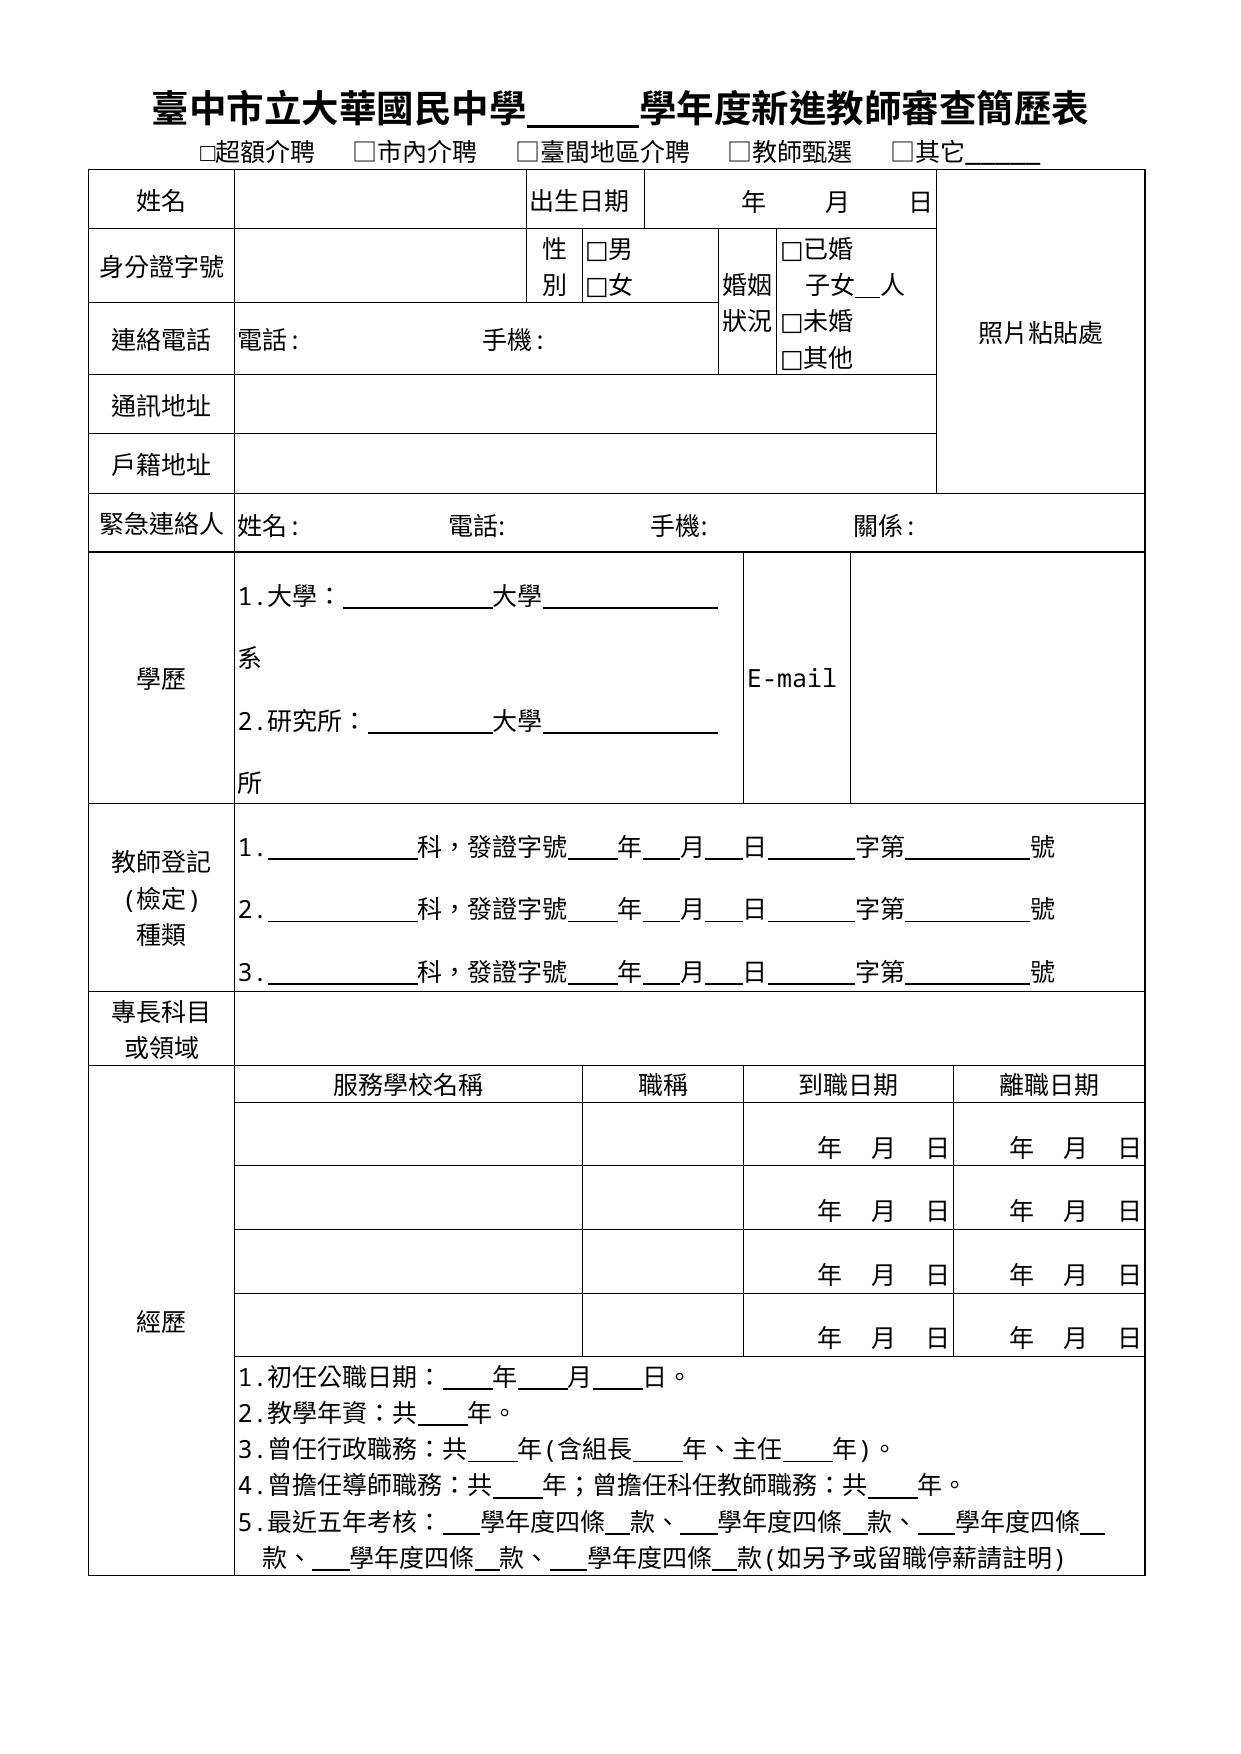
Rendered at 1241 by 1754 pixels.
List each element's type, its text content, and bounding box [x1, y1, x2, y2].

table_header 姓名 [89, 170, 234, 228]
table_cell 身分證字號 [89, 229, 234, 302]
table_cell 專長科目 或領域 [89, 992, 234, 1064]
text 臺中市立大華國民中學 學年度新進教師審查簡歷表 [89, 79, 1152, 133]
table_cell 年 月 日 [744, 1166, 953, 1229]
table_cell [583, 1103, 743, 1165]
table_cell 婚姻 狀況 [719, 229, 776, 374]
table_cell 緊急連絡人 [89, 494, 234, 551]
table_cell 離職日期 [954, 1066, 1144, 1102]
table_cell [1146, 803, 1154, 991]
table_cell 姓名: 電話: 手機: 關係: [235, 494, 1144, 551]
table_cell E-mail [744, 553, 850, 802]
table_cell [1146, 1293, 1154, 1356]
table_cell [235, 992, 1144, 1064]
table_cell 教師登記 (檢定) 種類 [89, 804, 234, 991]
table_cell 經歷 [89, 1066, 234, 1574]
table_cell [1146, 433, 1154, 492]
table_cell [851, 553, 1144, 802]
table_cell [1146, 1102, 1154, 1165]
table_cell [1146, 991, 1154, 1064]
table_cell [1146, 493, 1154, 551]
table_cell □男 □女 [583, 229, 718, 302]
table_header 出生日期 [527, 170, 644, 228]
table_cell 職稱 [583, 1066, 743, 1102]
table_cell 1.大學： 大學 系 2.研究所： 大學 所 [235, 553, 743, 802]
table_cell 年 月 日 [744, 1103, 953, 1165]
table_cell [1146, 1165, 1154, 1229]
table_cell [235, 229, 526, 302]
table_cell 年 月 日 [954, 1103, 1144, 1165]
table_cell 年 月 日 [954, 1166, 1144, 1229]
table_cell [235, 1166, 582, 1229]
table_cell [235, 434, 936, 492]
table_cell [1146, 551, 1154, 802]
table_cell [1146, 228, 1154, 302]
table_cell 通訊地址 [89, 375, 234, 433]
table_cell [1146, 1356, 1154, 1574]
table_cell [583, 1230, 743, 1292]
table_cell □已婚 子女 人 □未婚 □其他 [777, 229, 936, 374]
table_cell [1146, 1065, 1154, 1102]
table_cell [235, 375, 936, 433]
table_header [235, 170, 526, 228]
table_cell [583, 1294, 743, 1356]
table_cell 連絡電話 [89, 303, 234, 374]
table_cell 年 月 日 [954, 1230, 1144, 1292]
table_cell [235, 1230, 582, 1292]
table_cell 1.初任公職日期： 年 月 日。 2.教學年資：共 年。 3.曾任行政職務：共 年(含組長 年、主任 年)。 4.曾擔任導師職務：共 年；曾擔任科任教師職務：共 年。 5.最近五年考核： 學年度四條 款、 學年度四條 款、 學年度四條 款、 學年度四條 款、 學年度四條 款(如另予或留職停薪請註明) [235, 1357, 1144, 1574]
table_cell 電話: 手機: [235, 303, 718, 374]
table_cell 年 月 日 [954, 1294, 1144, 1356]
table_cell 性別 [527, 229, 582, 302]
table_cell [235, 1103, 582, 1165]
table_header 照片粘貼處 [937, 170, 1144, 492]
table_cell 年 月 日 [744, 1230, 953, 1292]
table_cell 戶籍地址 [89, 434, 234, 492]
table_cell [1146, 302, 1154, 374]
table_header [1146, 169, 1154, 228]
table_header 年 月 日 [645, 170, 936, 228]
table_cell [235, 1294, 582, 1356]
table_cell 1. 科，發證字號 年 月 日 字第 號 2. 科，發證字號 年 月 日 字第 號 3. 科，發證字號 年 月 日 字第 號 [235, 804, 1144, 991]
table_cell 年 月 日 [744, 1294, 953, 1356]
table_cell 到職日期 [744, 1066, 953, 1102]
table_cell 學歷 [89, 553, 234, 802]
table_cell 服務學校名稱 [235, 1066, 582, 1102]
text □超額介聘 □市內介聘 □臺閩地區介聘 □教師甄選 □其它_____ [89, 133, 1152, 169]
table_cell [1146, 374, 1154, 433]
table_cell [1146, 1229, 1154, 1292]
table_cell [583, 1166, 743, 1229]
